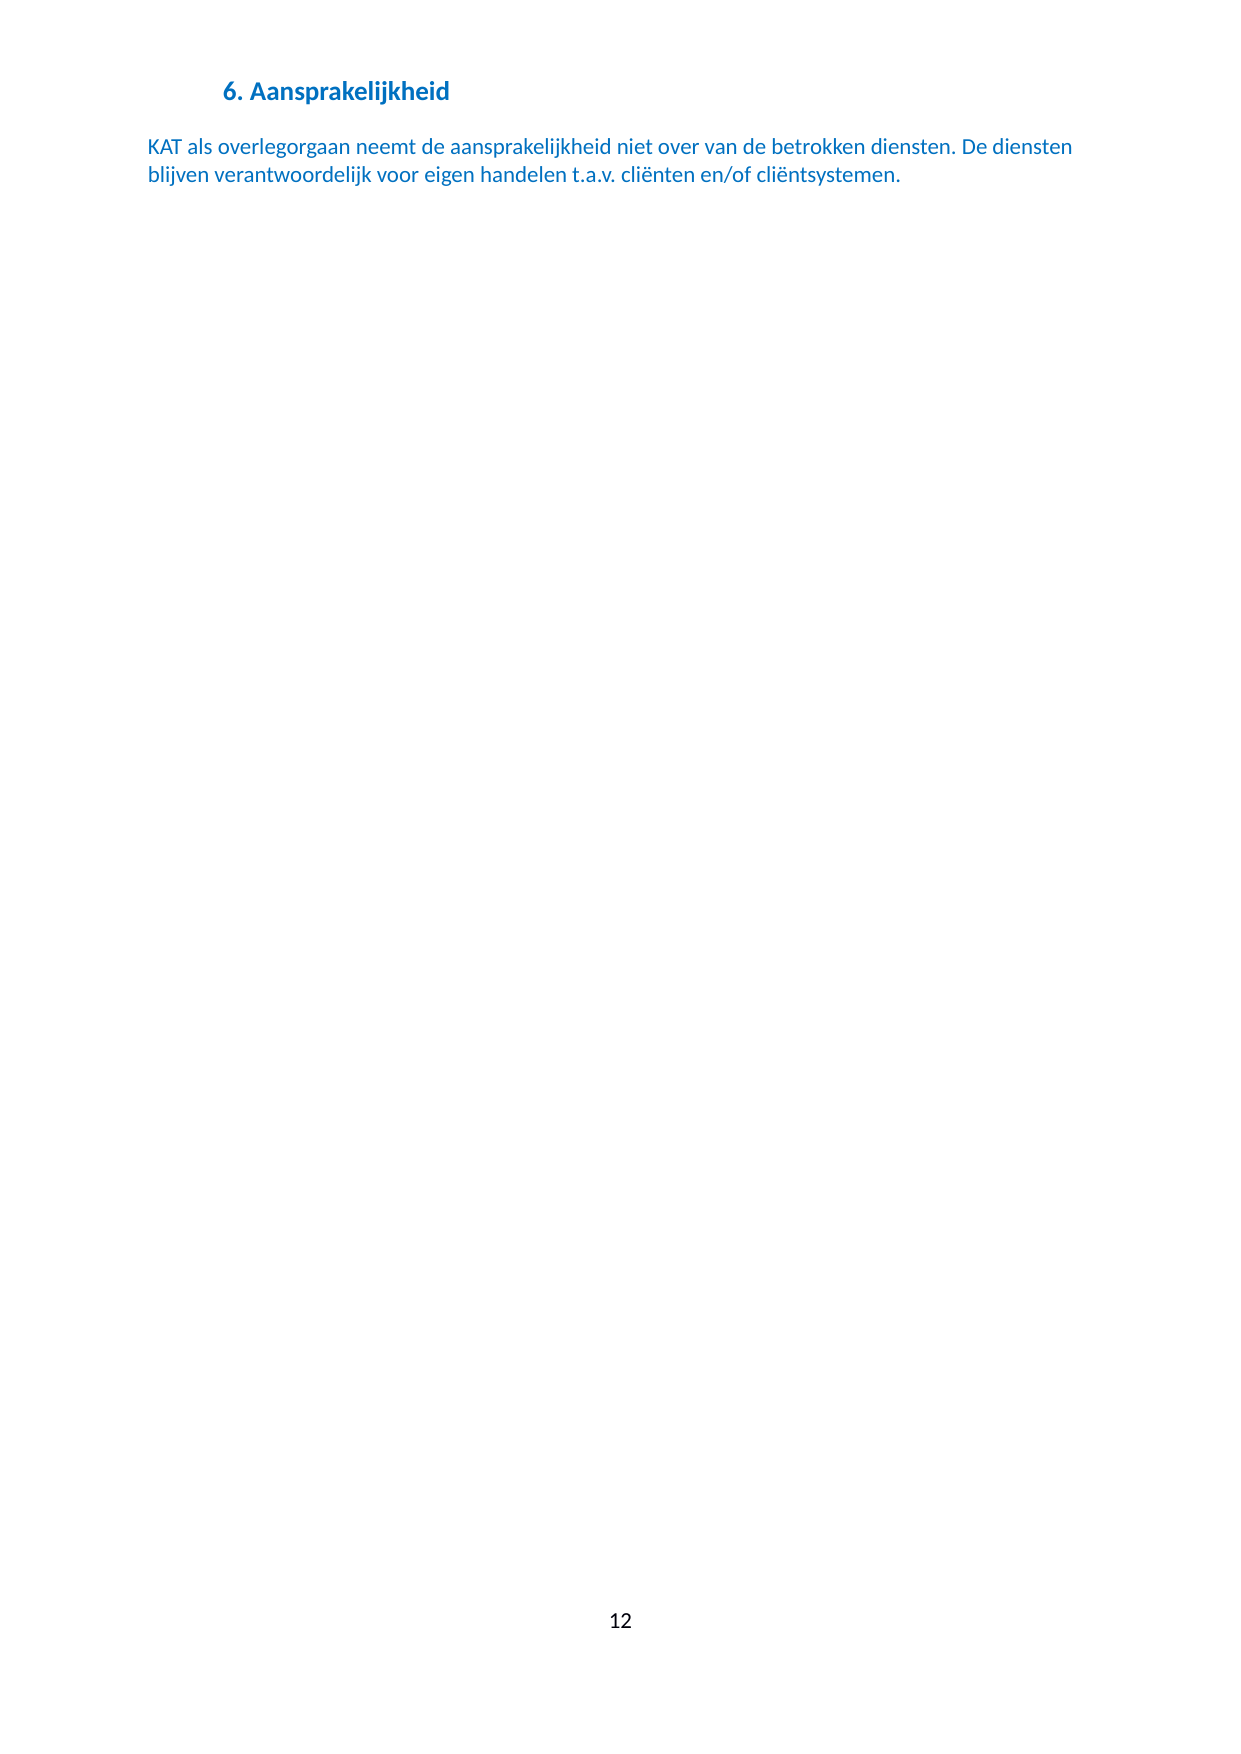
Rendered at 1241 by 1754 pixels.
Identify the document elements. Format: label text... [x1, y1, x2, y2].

list 6. Aansprakelijkheid [185, 74, 1093, 107]
text KAT als overlegorgaan neemt de aansprakelijkheid niet over van de betrokken diensten. De diensten blijven verantwoordelijk voor eigen handelen t.a.v. cliënten en/of cliëntsystemen. [148, 132, 1093, 188]
